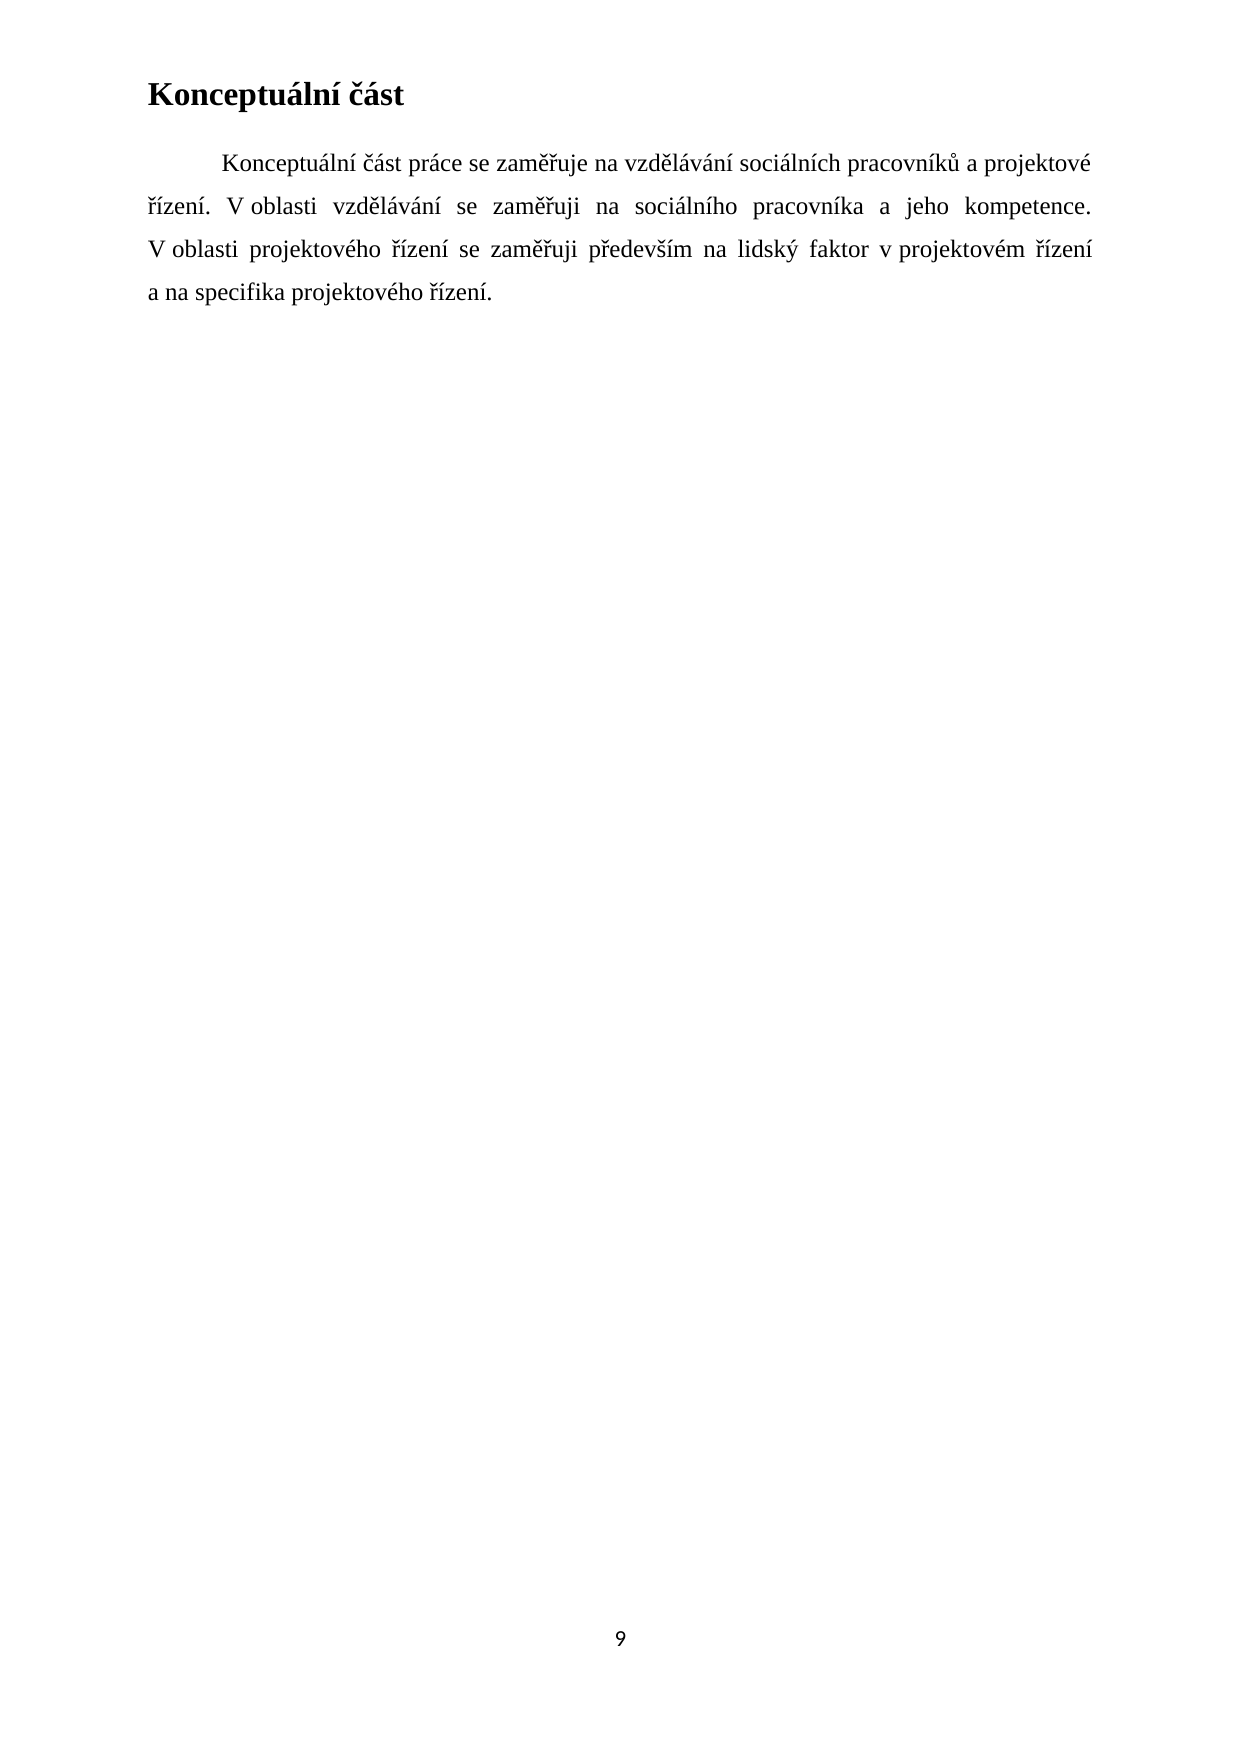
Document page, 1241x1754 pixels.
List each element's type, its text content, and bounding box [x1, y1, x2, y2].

subtitle Konceptuální část [148, 74, 1093, 112]
text Konceptuální část práce se zaměřuje na vzdělávání sociálních pracovníků a projektové řízení. V oblasti vzdělávání se zaměřuji na sociálního pracovníka a jeho kompetence. V oblasti projektového řízení se zaměřuji především na lidský faktor v projektovém řízení a na specifika projektového řízení. [148, 148, 1093, 306]
